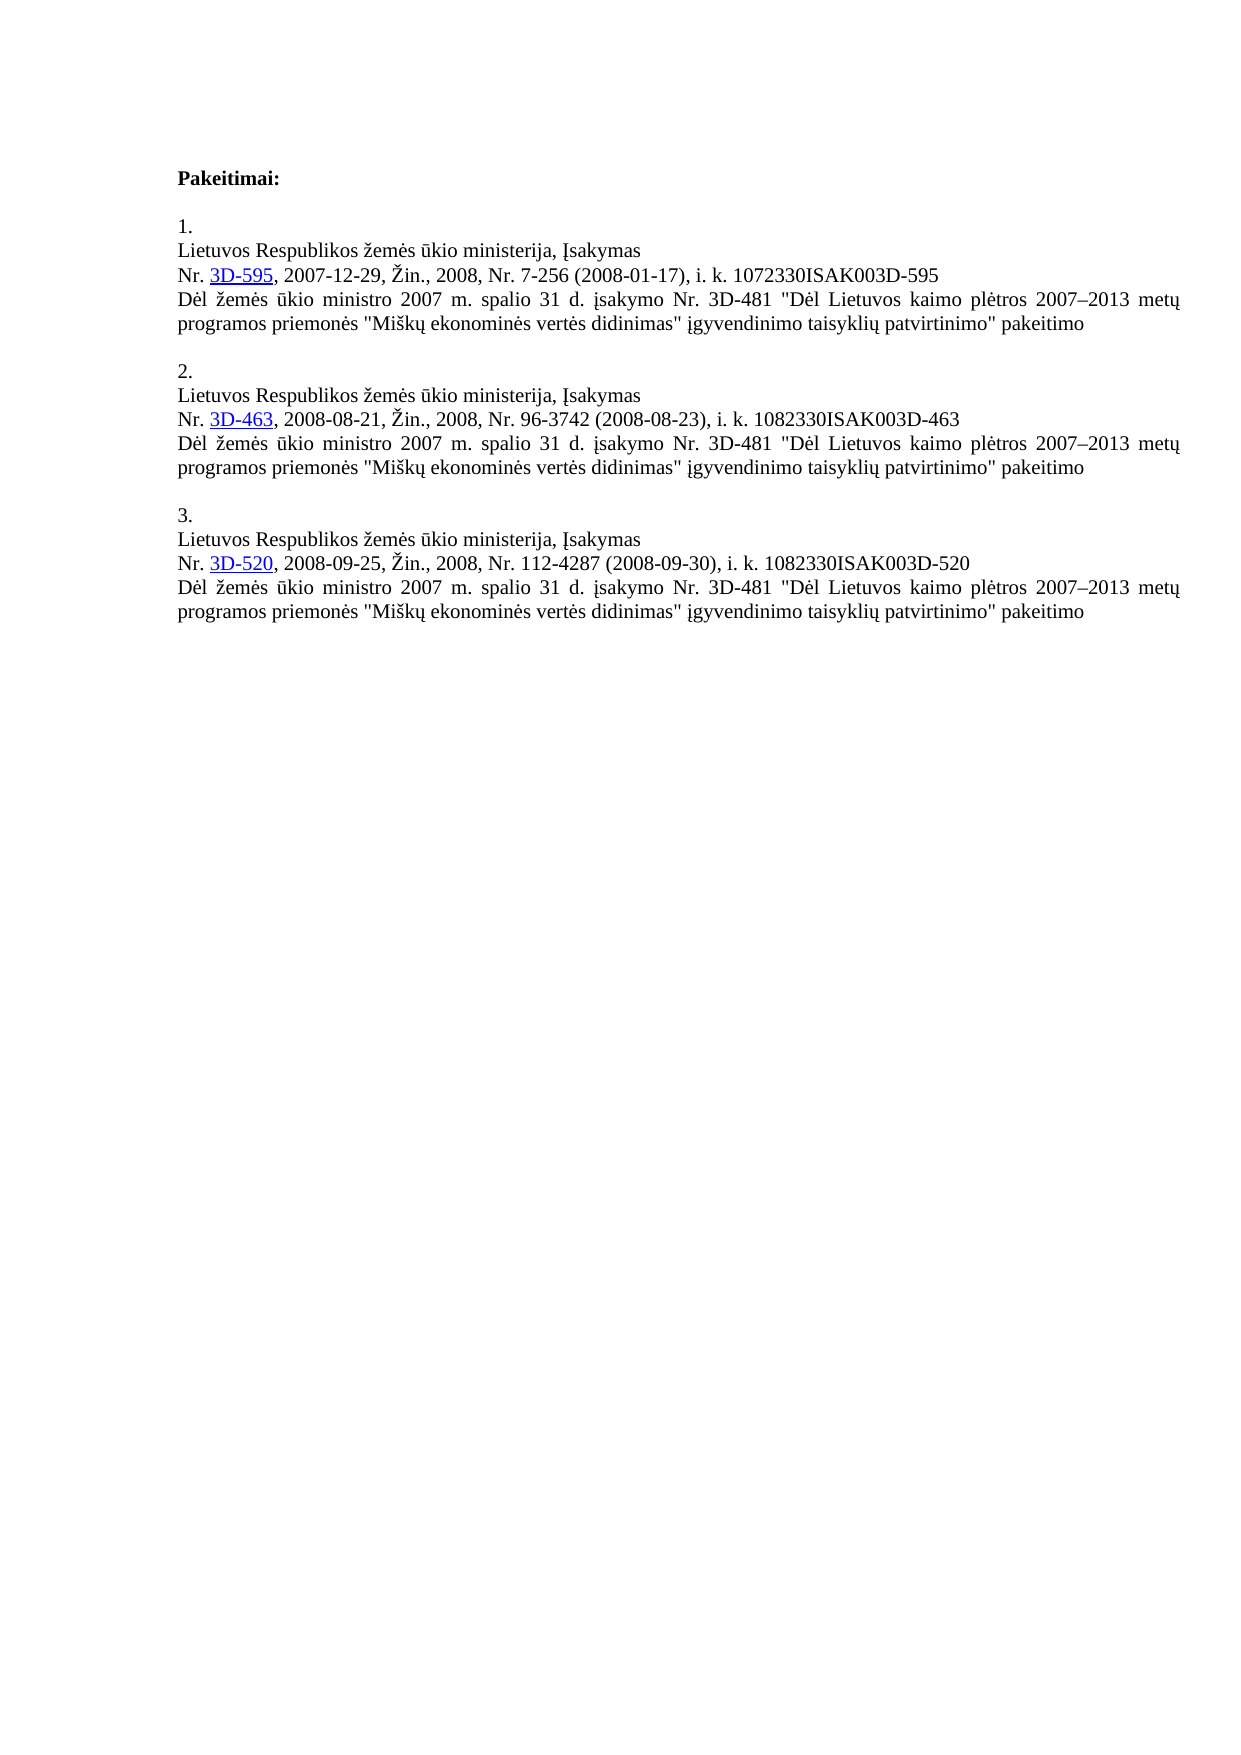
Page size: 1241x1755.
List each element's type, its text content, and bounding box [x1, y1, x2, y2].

text 2. [177, 359, 1181, 383]
text Nr. 3D-595, 2007-12-29, Žin., 2008, Nr. 7-256 (2008-01-17), i. k. 1072330ISAK003D-595 [177, 262, 1181, 287]
text Lietuvos Respublikos žemės ūkio ministerija, Įsakymas [177, 383, 1181, 407]
text Nr. 3D-463, 2008-08-21, Žin., 2008, Nr. 96-3742 (2008-08-23), i. k. 1082330ISAK003D-463 [177, 407, 1181, 431]
text Pakeitimai: [177, 166, 1181, 190]
text Lietuvos Respublikos žemės ūkio ministerija, Įsakymas [177, 238, 1181, 262]
text Dėl žemės ūkio ministro 2007 m. spalio 31 d. įsakymo Nr. 3D-481 "Dėl Lietuvos kaimo plėtros 2007–2013 metų programos priemonės "Miškų ekonominės vertės didinimas" įgyvendinimo taisyklių patvirtinimo" pakeitimo [177, 575, 1181, 623]
text Lietuvos Respublikos žemės ūkio ministerija, Įsakymas [177, 527, 1181, 551]
text 1. [177, 214, 1181, 238]
text Nr. 3D-520, 2008-09-25, Žin., 2008, Nr. 112-4287 (2008-09-30), i. k. 1082330ISAK003D-520 [177, 551, 1181, 575]
text Dėl žemės ūkio ministro 2007 m. spalio 31 d. įsakymo Nr. 3D-481 "Dėl Lietuvos kaimo plėtros 2007–2013 metų programos priemonės "Miškų ekonominės vertės didinimas" įgyvendinimo taisyklių patvirtinimo" pakeitimo [177, 431, 1181, 479]
text Dėl žemės ūkio ministro 2007 m. spalio 31 d. įsakymo Nr. 3D-481 "Dėl Lietuvos kaimo plėtros 2007–2013 metų programos priemonės "Miškų ekonominės vertės didinimas" įgyvendinimo taisyklių patvirtinimo" pakeitimo [177, 287, 1181, 335]
text 3. [177, 503, 1181, 527]
